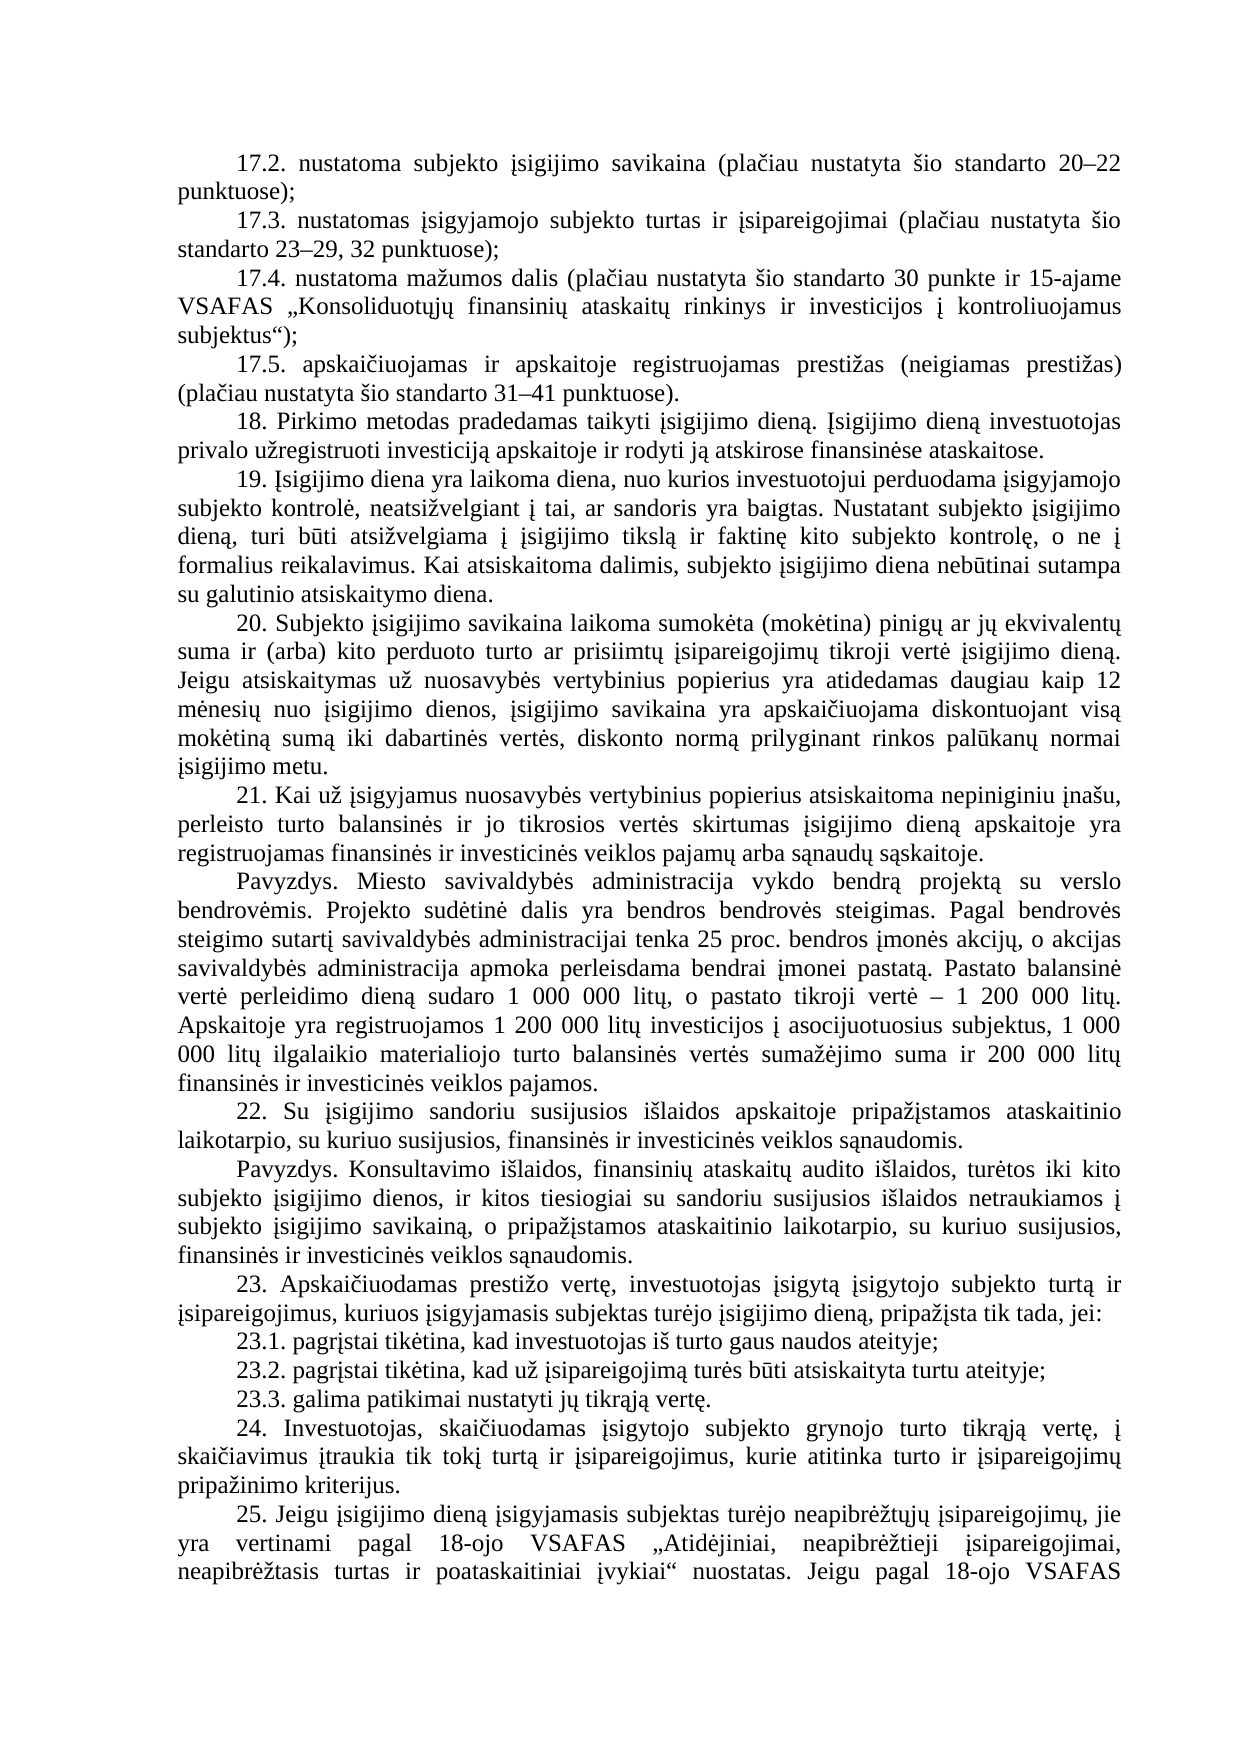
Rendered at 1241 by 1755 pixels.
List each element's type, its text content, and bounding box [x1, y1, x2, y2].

text 19. Įsigijimo diena yra laikoma diena, nuo kurios investuotojui perduodama įsigyjamojo subjekto kontrolė, neatsižvelgiant į tai, ar sandoris yra baigtas. Nustatant subjekto įsigijimo dieną, turi būti atsižvelgiama į įsigijimo tikslą ir faktinę kito subjekto kontrolę, o ne į formalius reikalavimus. Kai atsiskaitoma dalimis, subjekto įsigijimo diena nebūtinai sutampa su galutinio atsiskaitymo diena. [177, 464, 1122, 608]
text 20. Subjekto įsigijimo savikaina laikoma sumokėta (mokėtina) pinigų ar jų ekvivalentų suma ir (arba) kito perduoto turto ar prisiimtų įsipareigojimų tikroji vertė įsigijimo dieną. Jeigu atsiskaitymas už nuosavybės vertybinius popierius yra atidedamas daugiau kaip 12 mėnesių nuo įsigijimo dienos, įsigijimo savikaina yra apskaičiuojama diskontuojant visą mokėtiną sumą iki dabartinės vertės, diskonto normą prilyginant rinkos palūkanų normai įsigijimo metu. [177, 608, 1122, 780]
text 24. Investuotojas, skaičiuodamas įsigytojo subjekto grynojo turto tikrąją vertę, į skaičiavimus įtraukia tik tokį turtą ir įsipareigojimus, kurie atitinka turto ir įsipareigojimų pripažinimo kriterijus. [177, 1413, 1122, 1499]
text 25. Jeigu įsigijimo dieną įsigyjamasis subjektas turėjo neapibrėžtųjų įsipareigojimų, jie yra vertinami pagal 18-ojo VSAFAS „Atidėjiniai, neapibrėžtieji įsipareigojimai, neapibrėžtasis turtas ir poataskaitiniai įvykiai“ nuostatas. Jeigu pagal 18-ojo VSAFAS [177, 1499, 1122, 1585]
text Pavyzdys. Konsultavimo išlaidos, finansinių ataskaitų audito išlaidos, turėtos iki kito subjekto įsigijimo dienos, ir kitos tiesiogiai su sandoriu susijusios išlaidos netraukiamos į subjekto įsigijimo savikainą, o pripažįstamos ataskaitinio laikotarpio, su kuriuo susijusios, finansinės ir investicinės veiklos sąnaudomis. [177, 1154, 1122, 1269]
text 21. Kai už įsigyjamus nuosavybės vertybinius popierius atsiskaitoma nepiniginiu įnašu, perleisto turto balansinės ir jo tikrosios vertės skirtumas įsigijimo dieną apskaitoje yra registruojamas finansinės ir investicinės veiklos pajamų arba sąnaudų sąskaitoje. [177, 780, 1122, 866]
text 22. Su įsigijimo sandoriu susijusios išlaidos apskaitoje pripažįstamos ataskaitinio laikotarpio, su kuriuo susijusios, finansinės ir investicinės veiklos sąnaudomis. [177, 1096, 1122, 1154]
text 17.4. nustatoma mažumos dalis (plačiau nustatyta šio standarto 30 punkte ir 15-ajame VSAFAS „Konsoliduotųjų finansinių ataskaitų rinkinys ir investicijos į kontroliuojamus subjektus“); [177, 263, 1122, 349]
text 17.2. nustatoma subjekto įsigijimo savikaina (plačiau nustatyta šio standarto 20–22 punktuose); [177, 148, 1122, 205]
text 23. Apskaičiuodamas prestižo vertę, investuotojas įsigytą įsigytojo subjekto turtą ir įsipareigojimus, kuriuos įsigyjamasis subjektas turėjo įsigijimo dieną, pripažįsta tik tada, jei: [177, 1269, 1122, 1326]
text 17.3. nustatomas įsigyjamojo subjekto turtas ir įsipareigojimai (plačiau nustatyta šio standarto 23–29, 32 punktuose); [177, 205, 1122, 263]
text 23.1. pagrįstai tikėtina, kad investuotojas iš turto gaus naudos ateityje; [177, 1326, 1122, 1355]
text 17.5. apskaičiuojamas ir apskaitoje registruojamas prestižas (neigiamas prestižas) (plačiau nustatyta šio standarto 31–41 punktuose). [177, 349, 1122, 406]
text 23.3. galima patikimai nustatyti jų tikrąją vertę. [177, 1384, 1122, 1413]
text 23.2. pagrįstai tikėtina, kad už įsipareigojimą turės būti atsiskaityta turtu ateityje; [177, 1355, 1122, 1384]
text Pavyzdys. Miesto savivaldybės administracija vykdo bendrą projektą su verslo bendrovėmis. Projekto sudėtinė dalis yra bendros bendrovės steigimas. Pagal bendrovės steigimo sutartį savivaldybės administracijai tenka 25 proc. bendros įmonės akcijų, o akcijas savivaldybės administracija apmoka perleisdama bendrai įmonei pastatą. Pastato balansinė vertė perleidimo dieną sudaro 1 000 000 litų, o pastato tikroji vertė – 1 200 000 litų. Apskaitoje yra registruojamos 1 200 000 litų investicijos į asocijuotuosius subjektus, 1 000 000 litų ilgalaikio materialiojo turto balansinės vertės sumažėjimo suma ir 200 000 litų finansinės ir investicinės veiklos pajamos. [177, 866, 1122, 1096]
text 18. Pirkimo metodas pradedamas taikyti įsigijimo dieną. Įsigijimo dieną investuotojas privalo užregistruoti investiciją apskaitoje ir rodyti ją atskirose finansinėse ataskaitose. [177, 406, 1122, 464]
